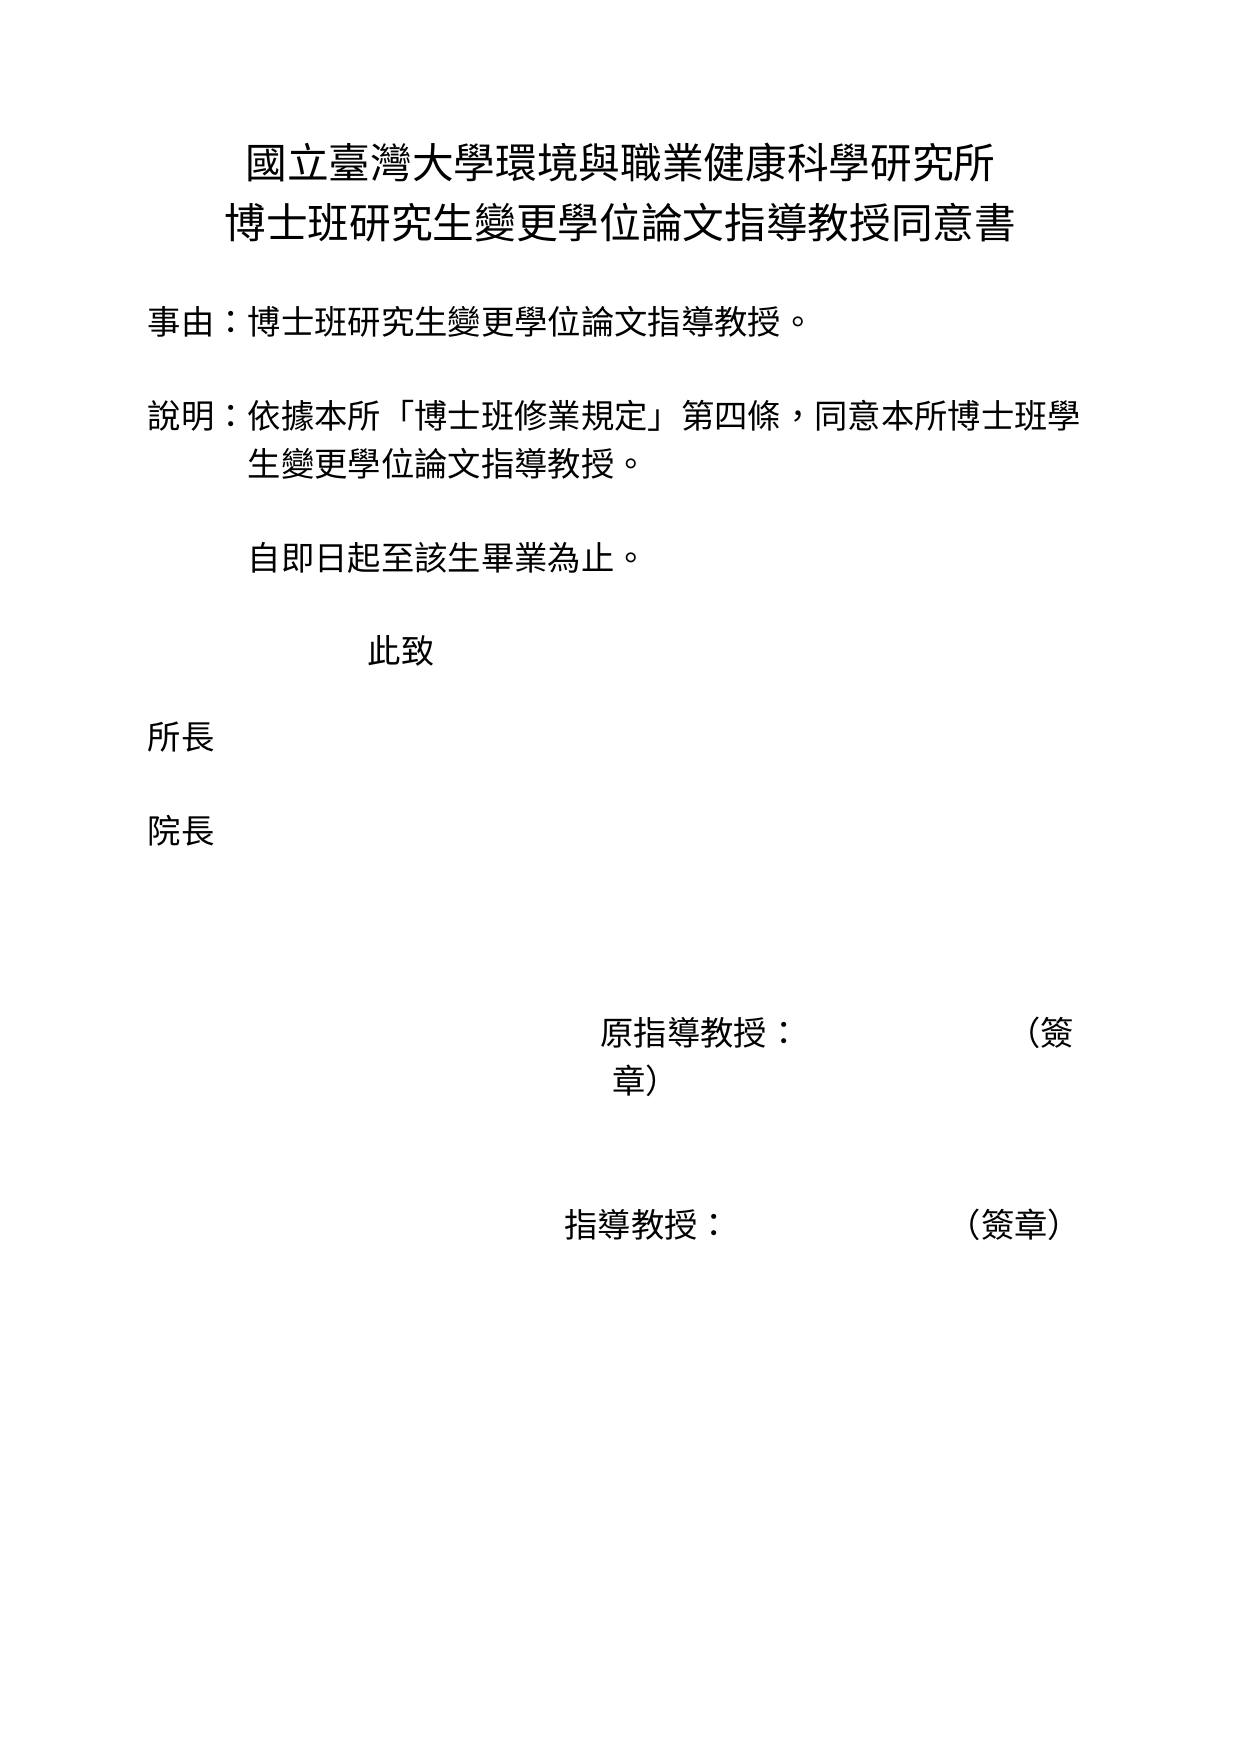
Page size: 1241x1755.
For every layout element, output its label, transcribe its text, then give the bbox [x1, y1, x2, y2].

text 此致 [148, 625, 1093, 673]
text 國立臺灣大學環境與職業健康科學研究所 [148, 130, 1093, 190]
text 所長 [148, 711, 1093, 759]
text 博士班研究生變更學位論文指導教授同意書 [148, 190, 1093, 251]
text 說明：依據本所「博士班修業規定」第四條，同意本所博士班學生變更學位論文指導教授。 [148, 389, 1093, 486]
text 自即日起至該生畢業為止。 [148, 531, 1093, 580]
text 事由：博士班研究生變更學位論文指導教授。 [148, 296, 1093, 344]
text 院長 [148, 805, 1093, 853]
text 原指導教授： （簽章） [198, 1006, 1093, 1103]
text 指導教授： （簽章） [148, 1198, 1093, 1247]
